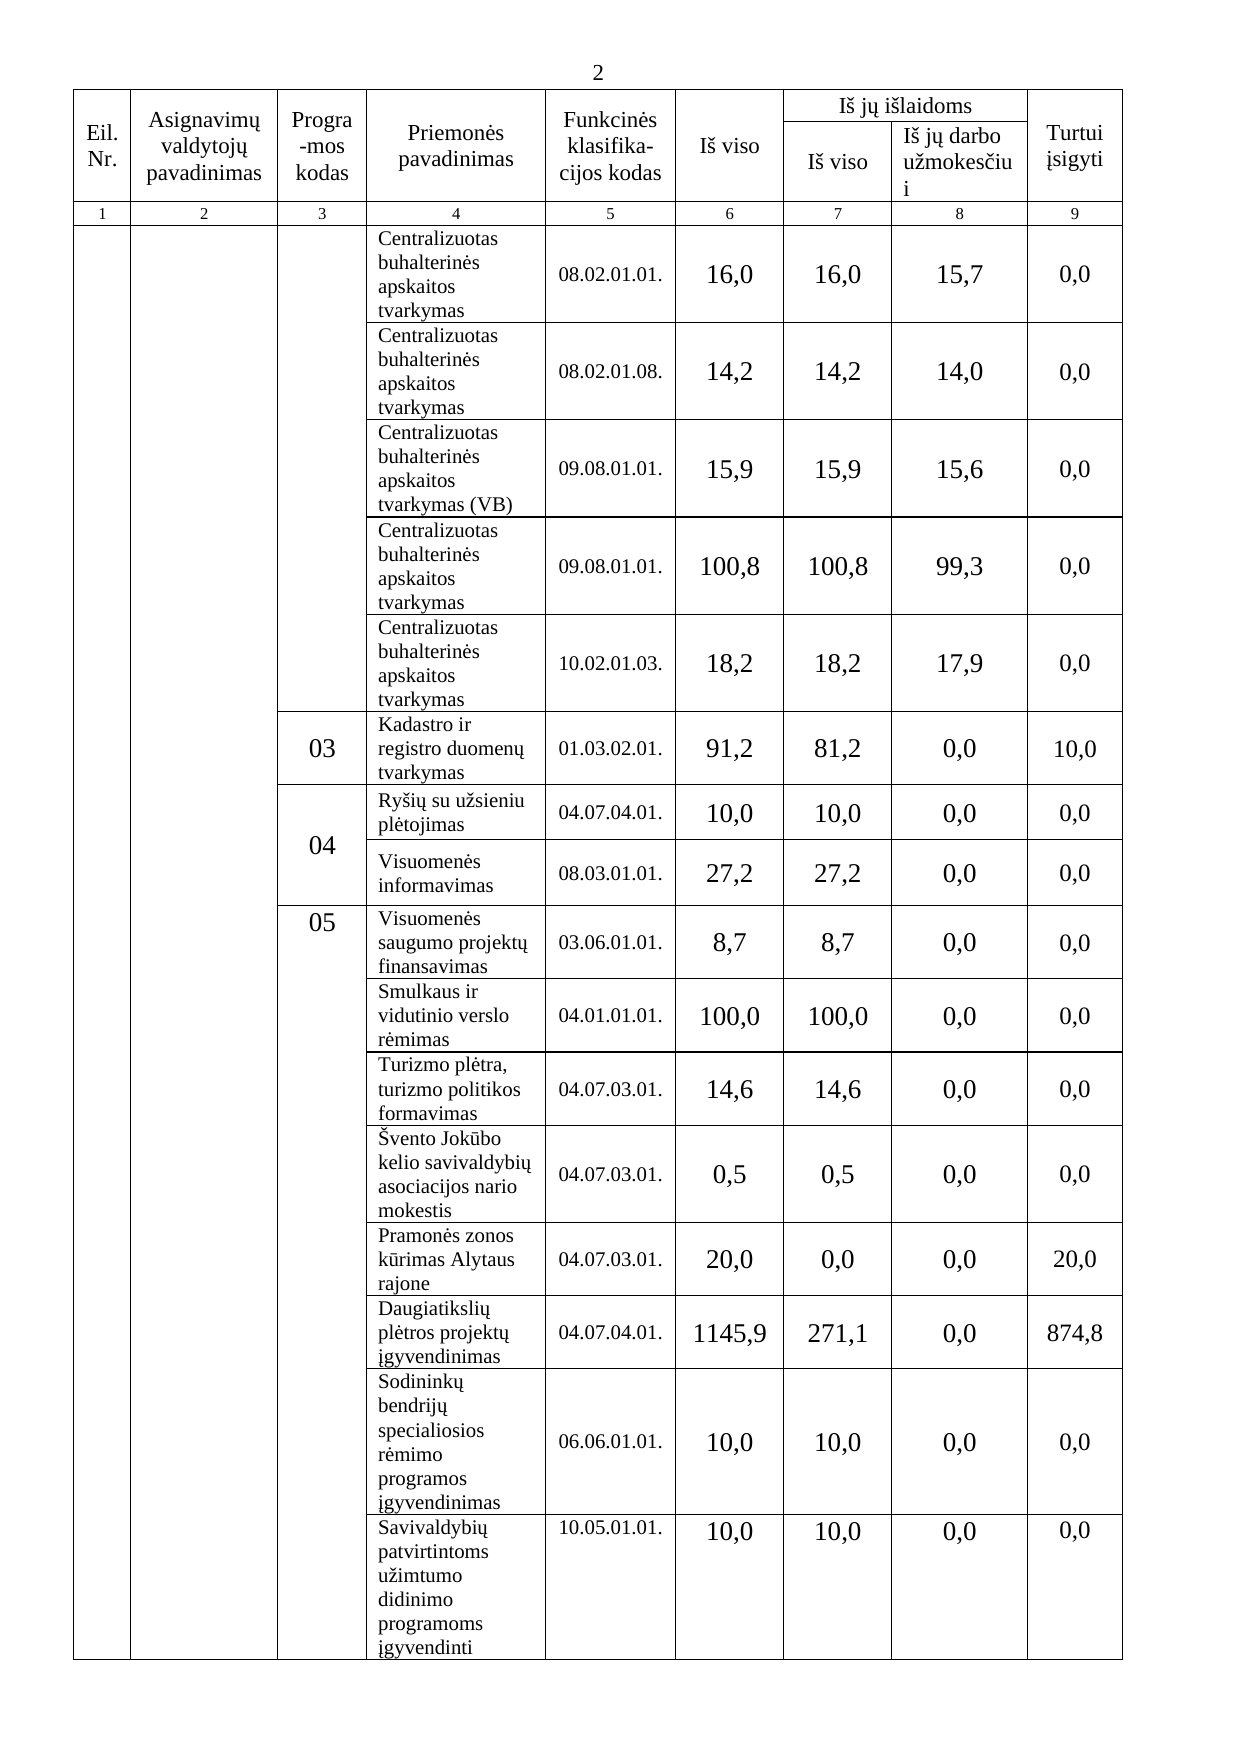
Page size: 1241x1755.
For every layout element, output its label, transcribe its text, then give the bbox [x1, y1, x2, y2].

table_cell 14,6 [784, 1053, 891, 1124]
table_cell 0,0 [892, 840, 1027, 905]
table_cell 16,0 [676, 226, 783, 322]
table_cell 91,2 [676, 712, 783, 784]
table_cell 0,0 [892, 1296, 1027, 1368]
table_cell 10,0 [676, 785, 783, 839]
table_cell Ryšių su užsieniu plėtojimas [367, 785, 545, 839]
table_cell 0,0 [1028, 323, 1122, 419]
table_cell 0,0 [1028, 1053, 1122, 1124]
table_cell Turizmo plėtra, turizmo politikos formavimas [367, 1053, 545, 1124]
table_cell 0,0 [1028, 1369, 1122, 1514]
table_cell 08.02.01.01. [546, 226, 675, 322]
table_header Iš jų išlaidoms [784, 90, 1027, 121]
table_cell 14,2 [676, 323, 783, 419]
table_cell Daugiatikslių plėtros projektų įgyvendinimas [367, 1296, 545, 1368]
table_cell 0,0 [892, 1515, 1027, 1659]
table_cell 0,0 [892, 1053, 1027, 1124]
table_cell 0,0 [1028, 979, 1122, 1051]
table_cell 0,0 [1028, 420, 1122, 516]
table_cell [278, 226, 366, 711]
table_cell 04 [278, 785, 366, 905]
table_header Asignavimų valdytojų pavadinimas [131, 90, 277, 201]
table_cell Kadastro ir registro duomenų tvarkymas [367, 712, 545, 784]
table_cell [131, 226, 277, 1659]
table_cell 0,0 [1028, 518, 1122, 614]
table_cell 0,0 [892, 979, 1027, 1051]
table_cell 5 [546, 202, 675, 224]
table_cell 3 [278, 202, 366, 224]
table_cell 10,0 [676, 1369, 783, 1514]
table_cell 0,0 [1028, 1126, 1122, 1222]
table_cell 04.07.04.01. [546, 785, 675, 839]
table_cell 1 [74, 202, 130, 224]
table_cell Iš viso [784, 122, 891, 201]
table_cell 0,0 [784, 1223, 891, 1295]
table_cell Švento Jokūbo kelio savivaldybių asociacijos nario mokestis [367, 1126, 545, 1222]
table_cell 10.05.01.01. [546, 1515, 675, 1659]
table_cell 2 [131, 202, 277, 224]
table_cell [74, 226, 130, 1659]
table_cell 05 [278, 906, 366, 1659]
table_cell 16,0 [784, 226, 891, 322]
table_cell 4 [367, 202, 545, 224]
table_cell 08.03.01.01. [546, 840, 675, 905]
table_cell 7 [784, 202, 891, 224]
table_cell 18,2 [784, 615, 891, 711]
table_cell 15,7 [892, 226, 1027, 322]
table_cell 10,0 [784, 785, 891, 839]
table_cell 20,0 [1028, 1223, 1122, 1295]
table_cell 0,0 [1028, 226, 1122, 322]
table_cell 0,0 [1028, 785, 1122, 839]
table_cell 14,2 [784, 323, 891, 419]
table_cell Centralizuotas buhalterinės apskaitos tvarkymas [367, 323, 545, 419]
table_header Progra-mos kodas [278, 90, 366, 201]
table_cell 09.08.01.01. [546, 518, 675, 614]
table_cell 874,8 [1028, 1296, 1122, 1368]
table_cell 0,0 [1028, 1515, 1122, 1659]
table_header Turtui įsigyti [1028, 90, 1122, 201]
table_cell 09.08.01.01. [546, 420, 675, 516]
table_cell Sodininkų bendrijų specialiosios rėmimo programos įgyvendinimas [367, 1369, 545, 1514]
table_cell 0,0 [892, 906, 1027, 978]
table_cell 0,5 [676, 1126, 783, 1222]
table_cell 8 [892, 202, 1027, 224]
table_cell 06.06.01.01. [546, 1369, 675, 1514]
table_cell 9 [1028, 202, 1122, 224]
table_cell 03 [278, 712, 366, 784]
table_cell Iš jų darbo užmokesčiui [892, 122, 1027, 201]
table_cell 0,0 [892, 1369, 1027, 1514]
table_cell Centralizuotas buhalterinės apskaitos tvarkymas [367, 226, 545, 322]
table_cell 15,9 [784, 420, 891, 516]
table_cell 04.07.03.01. [546, 1053, 675, 1124]
table_cell 0,0 [892, 1126, 1027, 1222]
table_cell 20,0 [676, 1223, 783, 1295]
table_cell 15,9 [676, 420, 783, 516]
table_cell Centralizuotas buhalterinės apskaitos tvarkymas [367, 518, 545, 614]
table_cell 81,2 [784, 712, 891, 784]
table_cell 100,8 [676, 518, 783, 614]
table_cell 271,1 [784, 1296, 891, 1368]
table_cell 10,0 [784, 1369, 891, 1514]
table_cell 8,7 [676, 906, 783, 978]
table_cell 100,0 [676, 979, 783, 1051]
table_cell 18,2 [676, 615, 783, 711]
table_cell 27,2 [676, 840, 783, 905]
table_cell 0,0 [1028, 840, 1122, 905]
table_cell 15,6 [892, 420, 1027, 516]
table_cell 99,3 [892, 518, 1027, 614]
table_cell 0,0 [892, 785, 1027, 839]
table_cell 01.03.02.01. [546, 712, 675, 784]
table_cell Savivaldybių patvirtintoms užimtumo didinimo programoms įgyvendinti [367, 1515, 545, 1659]
table_cell 0,0 [892, 712, 1027, 784]
table_cell Centralizuotas buhalterinės apskaitos tvarkymas [367, 615, 545, 711]
table_cell Smulkaus ir vidutinio verslo rėmimas [367, 979, 545, 1051]
table_header Priemonės pavadinimas [367, 90, 545, 201]
table_cell 14,0 [892, 323, 1027, 419]
table_cell Pramonės zonos kūrimas Alytaus rajone [367, 1223, 545, 1295]
table_cell 10,0 [784, 1515, 891, 1659]
table_cell 10,0 [676, 1515, 783, 1659]
table_cell 10.02.01.03. [546, 615, 675, 711]
table_cell Centralizuotas buhalterinės apskaitos tvarkymas (VB) [367, 420, 545, 516]
table_cell 04.07.04.01. [546, 1296, 675, 1368]
table_cell 6 [676, 202, 783, 224]
table_header Funkcinės klasifika-cijos kodas [546, 90, 675, 201]
table_cell 100,0 [784, 979, 891, 1051]
table_cell Visuomenės saugumo projektų finansavimas [367, 906, 545, 978]
table_cell 100,8 [784, 518, 891, 614]
table_cell 0,0 [892, 1223, 1027, 1295]
table_cell Visuomenės informavimas [367, 840, 545, 905]
table_cell 0,0 [1028, 615, 1122, 711]
table_cell 04.07.03.01. [546, 1126, 675, 1222]
table_cell 8,7 [784, 906, 891, 978]
table_header Iš viso [676, 90, 783, 201]
table_cell 27,2 [784, 840, 891, 905]
table_cell 04.01.01.01. [546, 979, 675, 1051]
table_cell 0,5 [784, 1126, 891, 1222]
table_cell 03.06.01.01. [546, 906, 675, 978]
table_cell 17,9 [892, 615, 1027, 711]
table_cell 04.07.03.01. [546, 1223, 675, 1295]
table_cell 10,0 [1028, 712, 1122, 784]
table_cell 08.02.01.08. [546, 323, 675, 419]
table_cell 14,6 [676, 1053, 783, 1124]
table_cell 1145,9 [676, 1296, 783, 1368]
table_cell 0,0 [1028, 906, 1122, 978]
table_header Eil. Nr. [74, 90, 130, 201]
